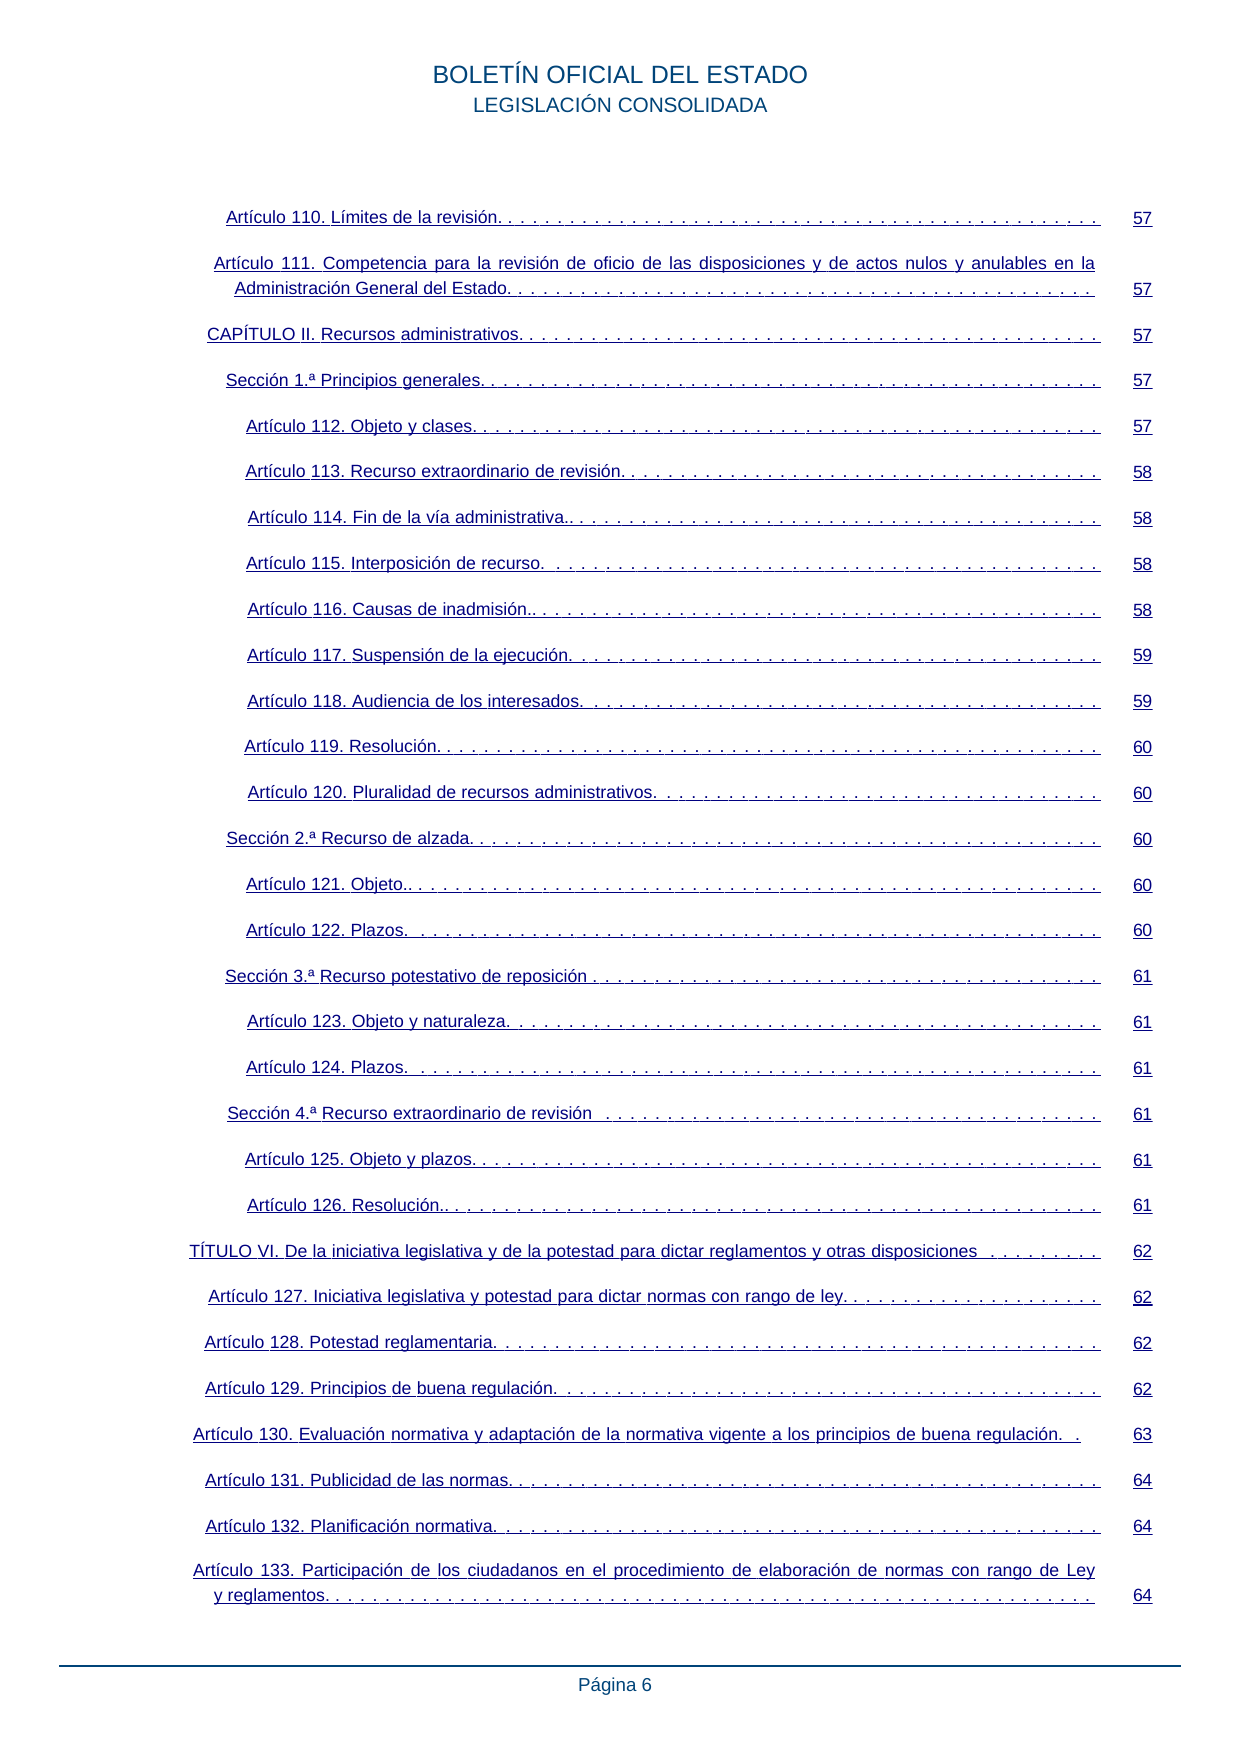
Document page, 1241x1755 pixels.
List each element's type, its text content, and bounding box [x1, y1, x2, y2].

table_cell 60 [1116, 907, 1157, 953]
table_cell TÍTULO VI. De la iniciativa legislativa y de la potestad para dictar reglamentos y otras disposiciones . . . . . . . . . [167, 1228, 1116, 1274]
table_cell Artículo 115. Interposición de recurso. . . . . . . . . . . . . . . . . . . . . . . . . . . . . . . . . . . . . . . . . . . . . [167, 541, 1116, 586]
table_cell 61 [1116, 1182, 1157, 1228]
table_cell Artículo 127. Iniciativa legislativa y potestad para dictar normas con rango de ley. . . . . . . . . . . . . . . . . . . . . [167, 1274, 1116, 1320]
table_cell 64 [1116, 1549, 1157, 1607]
table_header 57 [1116, 207, 1157, 241]
table_cell Artículo 121. Objeto.. . . . . . . . . . . . . . . . . . . . . . . . . . . . . . . . . . . . . . . . . . . . . . . . . . . . . . . . [167, 861, 1116, 907]
table_cell 62 [1116, 1274, 1157, 1320]
table_cell Artículo 133. Participación de los ciudadanos en el procedimiento de elaboración de normas con rango de Ley y reglamentos. . . . . . . . . . . . . . . . . . . . . . . . . . . . . . . . . . . . . . . . . . . . . . . . . . . . . . . . . . . . . . [167, 1549, 1116, 1607]
table_cell Artículo 131. Publicidad de las normas. . . . . . . . . . . . . . . . . . . . . . . . . . . . . . . . . . . . . . . . . . . . . . . . [167, 1457, 1116, 1503]
table_cell 58 [1116, 495, 1157, 541]
table_header Artículo 110. Límites de la revisión. . . . . . . . . . . . . . . . . . . . . . . . . . . . . . . . . . . . . . . . . . . . . . . . . [167, 207, 1116, 241]
table_cell 57 [1116, 311, 1157, 357]
table_cell 61 [1116, 1091, 1157, 1136]
table_cell 60 [1116, 770, 1157, 816]
table_cell 57 [1116, 403, 1157, 449]
table_cell Artículo 129. Principios de buena regulación. . . . . . . . . . . . . . . . . . . . . . . . . . . . . . . . . . . . . . . . . . . . [167, 1366, 1116, 1411]
table_cell Artículo 120. Pluralidad de recursos administrativos. . . . . . . . . . . . . . . . . . . . . . . . . . . . . . . . . . . . [167, 770, 1116, 816]
table_cell 57 [1116, 241, 1157, 311]
table_cell 63 [1116, 1411, 1157, 1457]
table_cell Artículo 124. Plazos. . . . . . . . . . . . . . . . . . . . . . . . . . . . . . . . . . . . . . . . . . . . . . . . . . . . . . . . [167, 1045, 1116, 1091]
table_cell 61 [1116, 1136, 1157, 1182]
table_cell Sección 1.ª Principios generales. . . . . . . . . . . . . . . . . . . . . . . . . . . . . . . . . . . . . . . . . . . . . . . . . . [167, 357, 1116, 403]
table_cell 61 [1116, 953, 1157, 999]
table_cell CAPÍTULO II. Recursos administrativos. . . . . . . . . . . . . . . . . . . . . . . . . . . . . . . . . . . . . . . . . . . . . . . [167, 311, 1116, 357]
table_cell 62 [1116, 1228, 1157, 1274]
table_cell Sección 2.ª Recurso de alzada. . . . . . . . . . . . . . . . . . . . . . . . . . . . . . . . . . . . . . . . . . . . . . . . . . . [167, 816, 1116, 861]
table_cell Artículo 125. Objeto y plazos. . . . . . . . . . . . . . . . . . . . . . . . . . . . . . . . . . . . . . . . . . . . . . . . . . . [167, 1136, 1116, 1182]
table_cell 62 [1116, 1320, 1157, 1366]
table_cell 60 [1116, 724, 1157, 770]
table_cell Artículo 123. Objeto y naturaleza. . . . . . . . . . . . . . . . . . . . . . . . . . . . . . . . . . . . . . . . . . . . . . . . [167, 999, 1116, 1045]
table_cell Sección 3.ª Recurso potestativo de reposición . . . . . . . . . . . . . . . . . . . . . . . . . . . . . . . . . . . . . . . . . [167, 953, 1116, 999]
table_cell 64 [1116, 1503, 1157, 1549]
table_cell 60 [1116, 861, 1157, 907]
table_cell Artículo 126. Resolución.. . . . . . . . . . . . . . . . . . . . . . . . . . . . . . . . . . . . . . . . . . . . . . . . . . . . . [167, 1182, 1116, 1228]
table_cell 61 [1116, 1045, 1157, 1091]
table_cell 59 [1116, 678, 1157, 724]
table_cell Artículo 122. Plazos. . . . . . . . . . . . . . . . . . . . . . . . . . . . . . . . . . . . . . . . . . . . . . . . . . . . . . . . [167, 907, 1116, 953]
table_cell Artículo 113. Recurso extraordinario de revisión. . . . . . . . . . . . . . . . . . . . . . . . . . . . . . . . . . . . . . . [167, 449, 1116, 495]
table_cell Artículo 116. Causas de inadmisión.. . . . . . . . . . . . . . . . . . . . . . . . . . . . . . . . . . . . . . . . . . . . . . [167, 586, 1116, 632]
table_cell 61 [1116, 999, 1157, 1045]
table_cell 59 [1116, 632, 1157, 678]
table_cell 57 [1116, 357, 1157, 403]
table_cell 58 [1116, 449, 1157, 495]
table_cell Artículo 130. Evaluación normativa y adaptación de la normativa vigente a los principios de buena regulación. . [167, 1411, 1116, 1457]
table_cell Artículo 112. Objeto y clases. . . . . . . . . . . . . . . . . . . . . . . . . . . . . . . . . . . . . . . . . . . . . . . . . . . [167, 403, 1116, 449]
table_cell Artículo 119. Resolución. . . . . . . . . . . . . . . . . . . . . . . . . . . . . . . . . . . . . . . . . . . . . . . . . . . . . . [167, 724, 1116, 770]
table_cell 62 [1116, 1366, 1157, 1411]
table_cell Artículo 128. Potestad reglamentaria. . . . . . . . . . . . . . . . . . . . . . . . . . . . . . . . . . . . . . . . . . . . . . . . . [167, 1320, 1116, 1366]
table_cell Sección 4.ª Recurso extraordinario de revisión . . . . . . . . . . . . . . . . . . . . . . . . . . . . . . . . . . . . . . . . [167, 1091, 1116, 1136]
table_cell 60 [1116, 816, 1157, 861]
table_cell Artículo 114. Fin de la vía administrativa.. . . . . . . . . . . . . . . . . . . . . . . . . . . . . . . . . . . . . . . . . . . [167, 495, 1116, 541]
table_cell Artículo 118. Audiencia de los interesados. . . . . . . . . . . . . . . . . . . . . . . . . . . . . . . . . . . . . . . . . . [167, 678, 1116, 724]
table_cell Artículo 132. Planificación normativa. . . . . . . . . . . . . . . . . . . . . . . . . . . . . . . . . . . . . . . . . . . . . . . . . [167, 1503, 1116, 1549]
table_cell 58 [1116, 541, 1157, 586]
table_cell Artículo 111. Competencia para la revisión de oficio de las disposiciones y de actos nulos y anulables en la Administración General del Estado. . . . . . . . . . . . . . . . . . . . . . . . . . . . . . . . . . . . . . . . . . . . . . . [167, 241, 1116, 311]
table_cell 64 [1116, 1457, 1157, 1503]
table_cell 58 [1116, 586, 1157, 632]
table_cell Artículo 117. Suspensión de la ejecución. . . . . . . . . . . . . . . . . . . . . . . . . . . . . . . . . . . . . . . . . . . [167, 632, 1116, 678]
